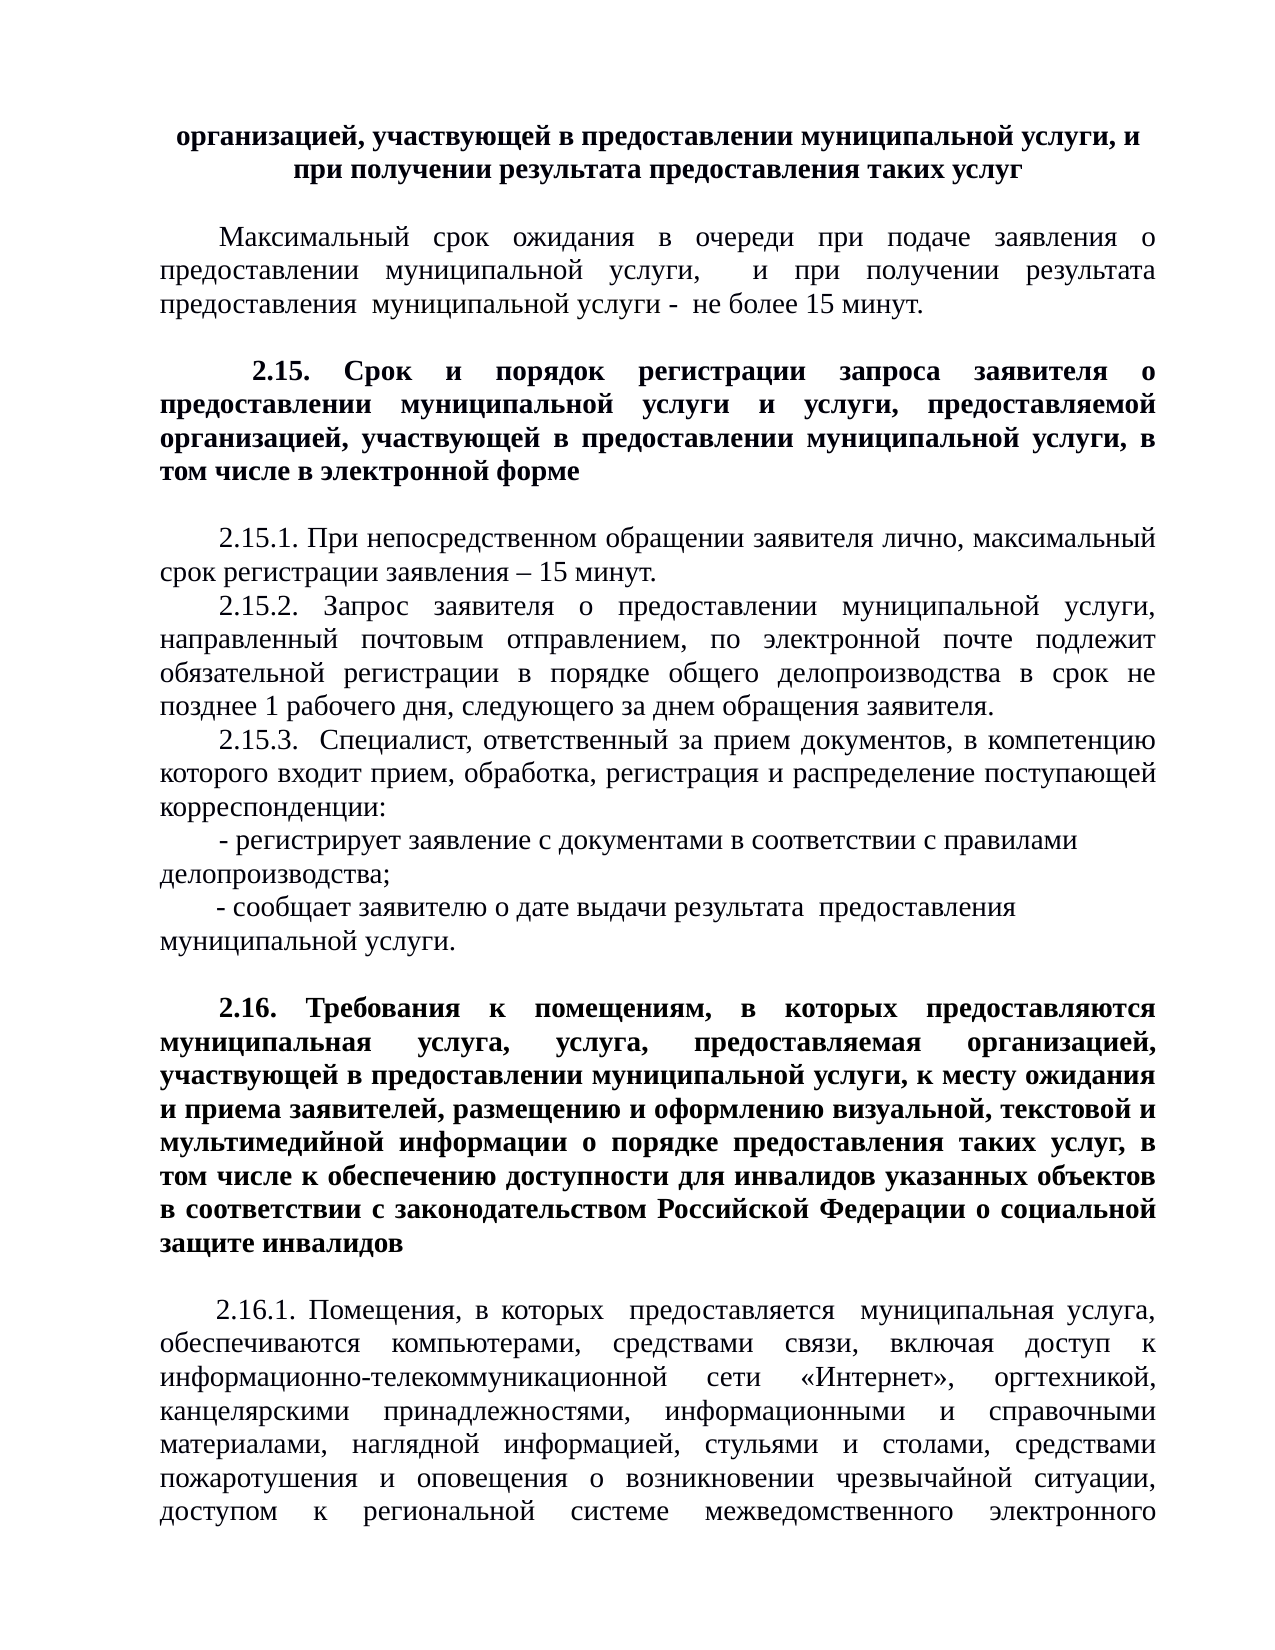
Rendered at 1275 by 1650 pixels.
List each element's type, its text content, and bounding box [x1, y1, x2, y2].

text 2.15. Срок и порядок регистрации запроса заявителя о предоставлении муниципальной услуги и услуги, предоставляемой организацией, участвующей в предоставлении муниципальной услуги, в том числе в электронной форме [159, 353, 1157, 487]
text - сообщает заявителю о дате выдачи результата предоставления муниципальной услуги. [159, 889, 1157, 957]
text организацией, участвующей в предоставлении муниципальной услуги, и при получении результата предоставления таких услуг [159, 118, 1157, 185]
text 2.15.1. При непосредственном обращении заявителя лично, максимальный срок регистрации заявления – 15 минут. [159, 521, 1157, 588]
text 2.15.3. Специалист, ответственный за прием документов, в компетенцию которого входит прием, обработка, регистрация и распределение поступающей корреспонденции: [159, 722, 1157, 822]
text 2.15.2. Запрос заявителя о предоставлении муниципальной услуги, направленный почтовым отправлением, по электронной почте подлежит обязательной регистрации в порядке общего делопроизводства в срок не позднее 1 рабочего дня, следующего за днем обращения заявителя. [159, 588, 1157, 722]
text Максимальный срок ожидания в очереди при подаче заявления о предоставлении муниципальной услуги, и при получении результата предоставления муниципальной услуги - не более 15 минут. [159, 219, 1157, 319]
text - регистрирует заявление с документами в соответствии с правилами делопроизводства; [159, 822, 1157, 889]
text 2.16.1. Помещения, в которых предоставляется муниципальная услуга, обеспечиваются компьютерами, средствами связи, включая доступ к информационно-телекоммуникационной сети «Интернет», оргтехникой, канцелярскими принадлежностями, информационными и справочными материалами, наглядной информацией, стульями и столами, средствами пожаротушения и оповещения о возникновении чрезвычайной ситуации, доступом к региональной системе межведомственного электронного [159, 1292, 1157, 1527]
text 2.16. Требования к помещениям, в которых предоставляются муниципальная услуга, услуга, предоставляемая организацией, участвующей в предоставлении муниципальной услуги, к месту ожидания и приема заявителей, размещению и оформлению визуальной, текстовой и мультимедийной информации о порядке предоставления таких услуг, в том числе к обеспечению доступности для инвалидов указанных объектов в соответствии с законодательством Российской Федерации о социальной защите инвалидов [159, 990, 1157, 1258]
